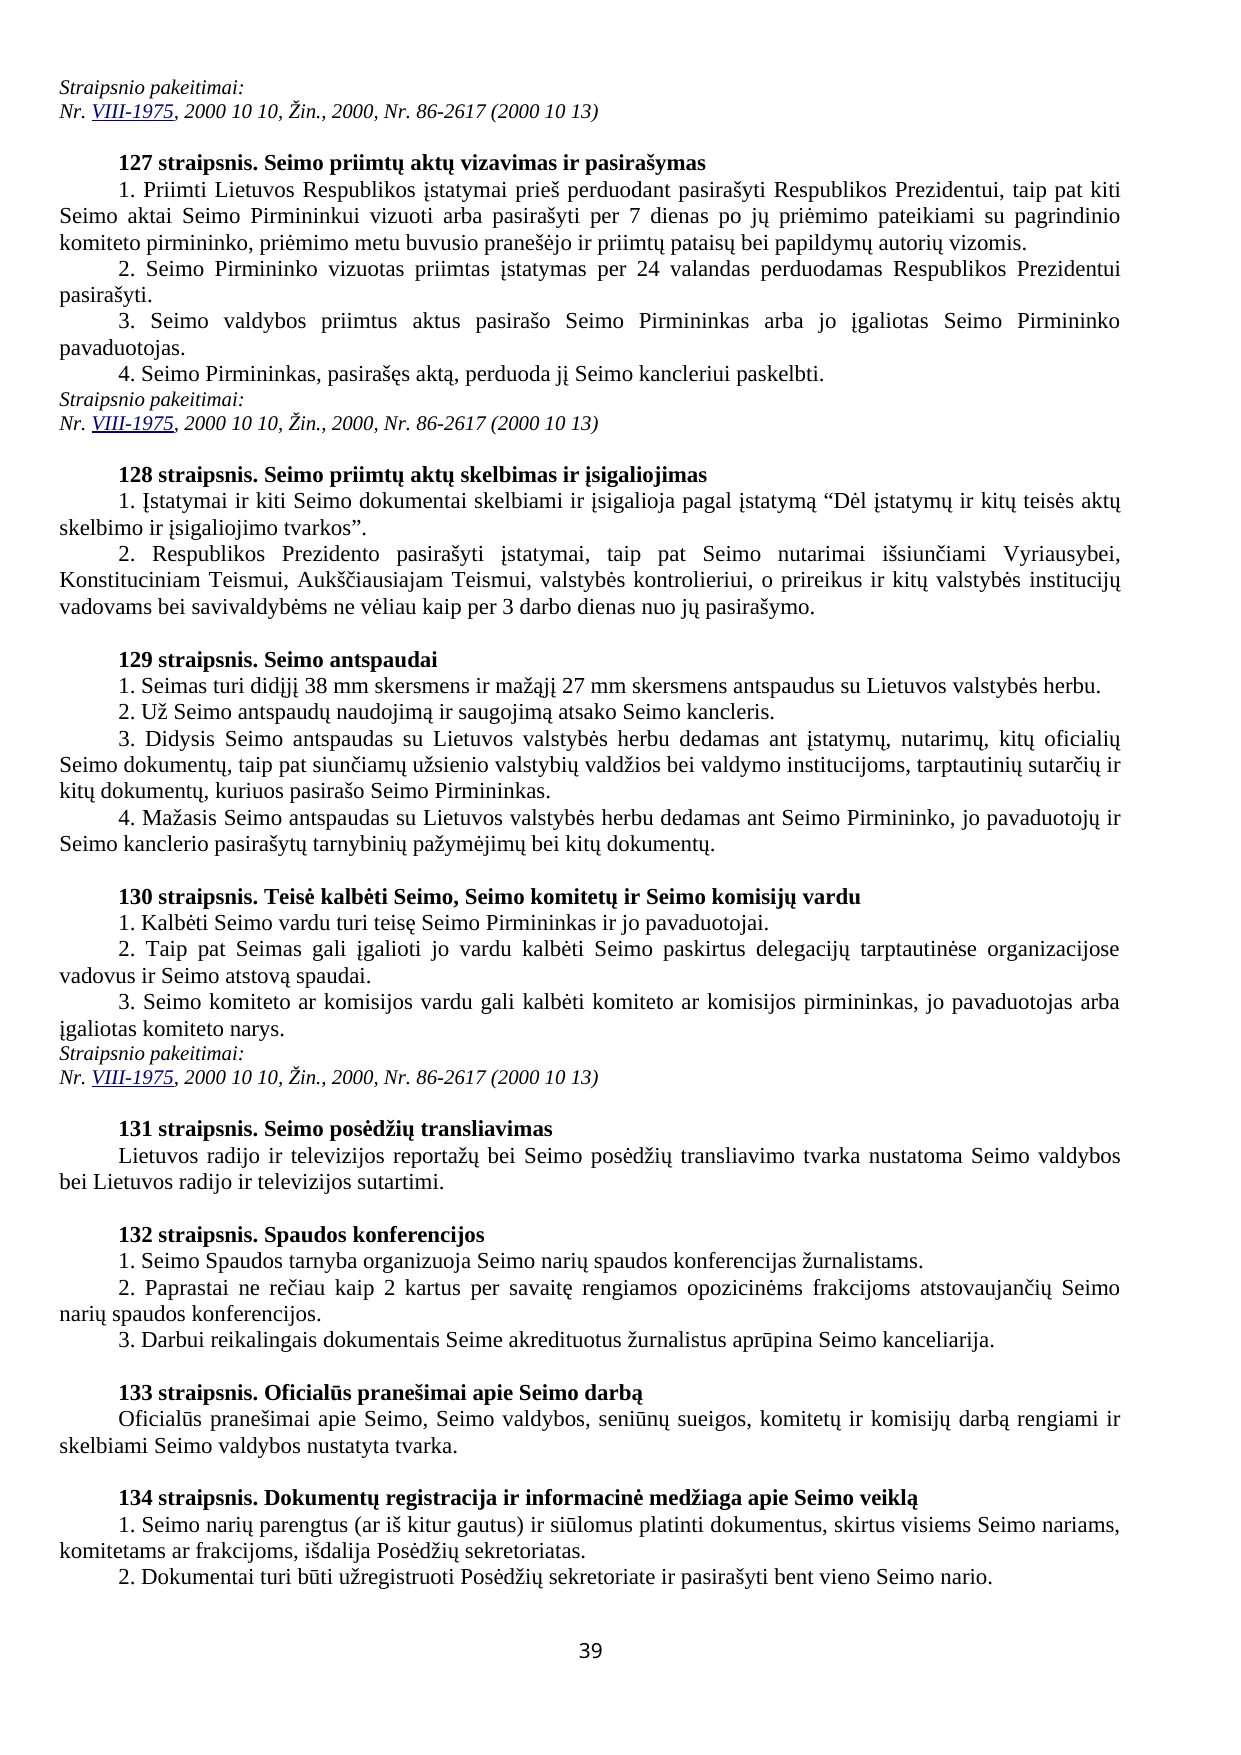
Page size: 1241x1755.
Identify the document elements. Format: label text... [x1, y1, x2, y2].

text 131 straipsnis. Seimo posėdžių transliavimas [59, 1115, 1122, 1142]
text 1. Seimo narių parengtus (ar iš kitur gautus) ir siūlomus platinti dokumentus, skirtus visiems Seimo nariams, komitetams ar frakcijoms, išdalija Posėdžių sekretoriatas. [59, 1511, 1122, 1563]
text Lietuvos radijo ir televizijos reportažų bei Seimo posėdžių transliavimo tvarka nustatoma Seimo valdybos bei Lietuvos radijo ir televizijos sutartimi. [59, 1142, 1122, 1194]
text Straipsnio pakeitimai: [59, 75, 1122, 99]
text 1. Priimti Lietuvos Respublikos įstatymai prieš perduodant pasirašyti Respublikos Prezidentui, taip pat kiti Seimo aktai Seimo Pirmininkui vizuoti arba pasirašyti per 7 dienas po jų priėmimo pateikiami su pagrindinio komiteto pirmininko, priėmimo metu buvusio pranešėjo ir priimtų pataisų bei papildymų autorių vizomis. [59, 176, 1122, 255]
text Straipsnio pakeitimai: [59, 1041, 1122, 1065]
text 2. Seimo Pirmininko vizuotas priimtas įstatymas per 24 valandas perduodamas Respublikos Prezidentui pasirašyti. [59, 255, 1122, 308]
text 2. Paprastai ne rečiau kaip 2 kartus per savaitę rengiamos opozicinėms frakcijoms atstovaujančių Seimo narių spaudos konferencijos. [59, 1273, 1122, 1326]
text 3. Seimo valdybos priimtus aktus pasirašo Seimo Pirmininkas arba jo įgaliotas Seimo Pirmininko pavaduotojas. [59, 308, 1122, 360]
text 4. Seimo Pirmininkas, pasirašęs aktą, perduoda jį Seimo kancleriui paskelbti. [59, 360, 1122, 387]
text 3. Didysis Seimo antspaudas su Lietuvos valstybės herbu dedamas ant įstatymų, nutarimų, kitų oficialių Seimo dokumentų, taip pat siunčiamų užsienio valstybių valdžios bei valdymo institucijoms, tarptautinių sutarčių ir kitų dokumentų, kuriuos pasirašo Seimo Pirmininkas. [59, 725, 1122, 804]
text 132 straipsnis. Spaudos konferencijos [59, 1221, 1122, 1247]
text 4. Mažasis Seimo antspaudas su Lietuvos valstybės herbu dedamas ant Seimo Pirmininko, jo pavaduotojų ir Seimo kanclerio pasirašytų tarnybinių pažymėjimų bei kitų dokumentų. [59, 804, 1122, 856]
text 128 straipsnis. Seimo priimtų aktų skelbimas ir įsigaliojimas [59, 461, 1122, 487]
text 2. Taip pat Seimas gali įgalioti jo vardu kalbėti Seimo paskirtus delegacijų tarptautinėse organizacijose vadovus ir Seimo atstovą spaudai. [59, 936, 1122, 988]
text 129 straipsnis. Seimo antspaudai [59, 646, 1122, 672]
text 133 straipsnis. Oficialūs pranešimai apie Seimo darbą [59, 1379, 1122, 1405]
text 134 straipsnis. Dokumentų registracija ir informacinė medžiaga apie Seimo veiklą [118, 1484, 1122, 1511]
text Nr. VIII-1975, 2000 10 10, Žin., 2000, Nr. 86-2617 (2000 10 13) [59, 1065, 1122, 1089]
text 2. Dokumentai turi būti užregistruoti Posėdžių sekretoriate ir pasirašyti bent vieno Seimo nario. [59, 1563, 1122, 1590]
text 3. Seimo komiteto ar komisijos vardu gali kalbėti komiteto ar komisijos pirmininkas, jo pavaduotojas arba įgaliotas komiteto narys. [59, 988, 1122, 1041]
text 1. Įstatymai ir kiti Seimo dokumentai skelbiami ir įsigalioja pagal įstatymą “Dėl įstatymų ir kitų teisės aktų skelbimo ir įsigaliojimo tvarkos”. [59, 487, 1122, 540]
text 3. Darbui reikalingais dokumentais Seime akredituotus žurnalistus aprūpina Seimo kanceliarija. [59, 1326, 1122, 1353]
text 2. Už Seimo antspaudų naudojimą ir saugojimą atsako Seimo kancleris. [59, 698, 1122, 725]
text 1. Kalbėti Seimo vardu turi teisę Seimo Pirmininkas ir jo pavaduotojai. [59, 909, 1122, 936]
text Oficialūs pranešimai apie Seimo, Seimo valdybos, seniūnų sueigos, komitetų ir komisijų darbą rengiami ir skelbiami Seimo valdybos nustatyta tvarka. [59, 1405, 1122, 1458]
text 1. Seimas turi didįjį 38 mm skersmens ir mažąjį 27 mm skersmens antspaudus su Lietuvos valstybės herbu. [59, 672, 1122, 698]
text Nr. VIII-1975, 2000 10 10, Žin., 2000, Nr. 86-2617 (2000 10 13) [59, 411, 1122, 435]
text 130 straipsnis. Teisė kalbėti Seimo, Seimo komitetų ir Seimo komisijų vardu [59, 883, 1122, 909]
text 2. Respublikos Prezidento pasirašyti įstatymai, taip pat Seimo nutarimai išsiunčiami Vyriausybei, Konstituciniam Teismui, Aukščiausiajam Teismui, valstybės kontrolieriui, o prireikus ir kitų valstybės institucijų vadovams bei savivaldybėms ne vėliau kaip per 3 darbo dienas nuo jų pasirašymo. [59, 540, 1122, 619]
text Straipsnio pakeitimai: [59, 387, 1122, 411]
text Nr. VIII-1975, 2000 10 10, Žin., 2000, Nr. 86-2617 (2000 10 13) [59, 99, 1122, 123]
text 1. Seimo Spaudos tarnyba organizuoja Seimo narių spaudos konferencijas žurnalistams. [59, 1247, 1122, 1273]
text 127 straipsnis. Seimo priimtų aktų vizavimas ir pasirašymas [59, 149, 1122, 176]
